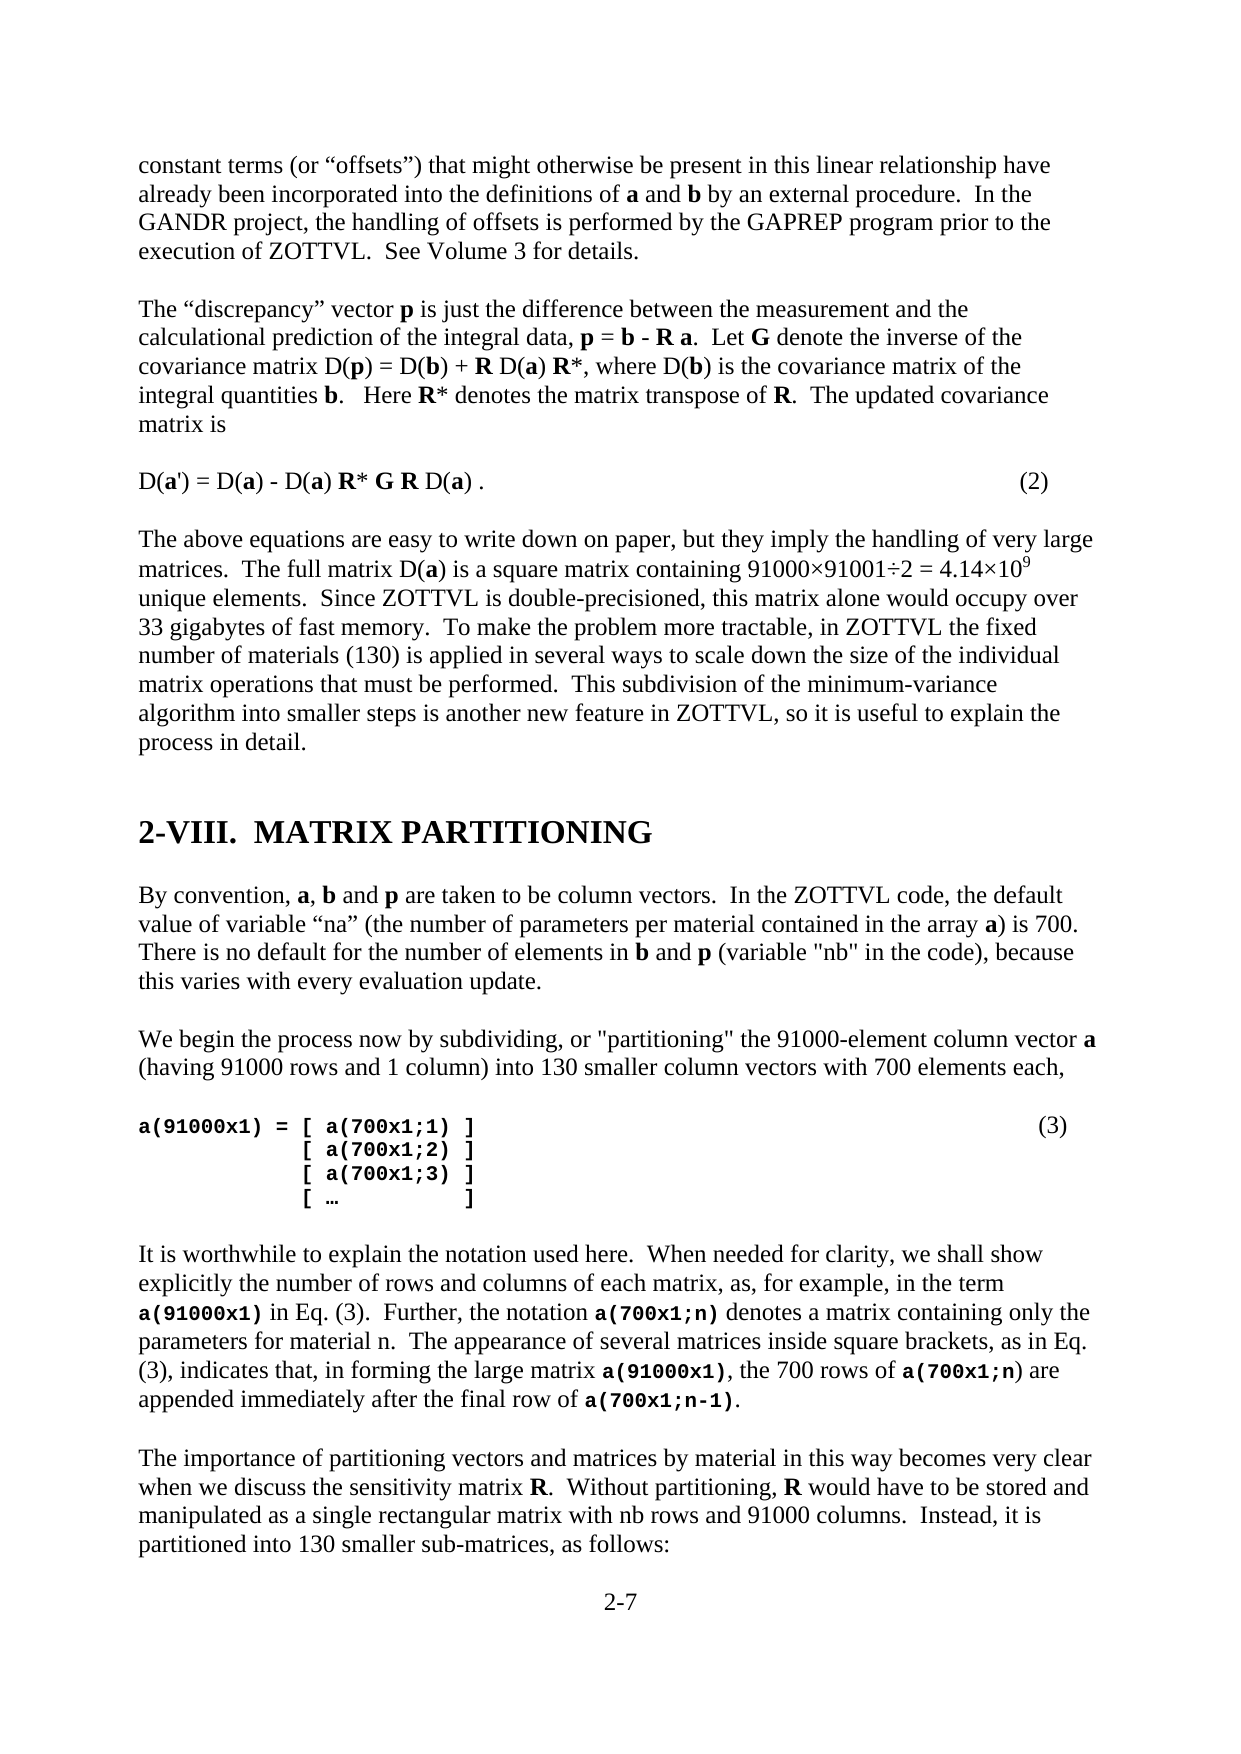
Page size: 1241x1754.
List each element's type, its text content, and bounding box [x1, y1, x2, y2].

subtitle 2-VIII. MATRIX PARTITIONING [138, 813, 1098, 851]
text The above equations are easy to write down on paper, but they imply the handling of very large matrices. The full matrix D(a) is a square matrix containing 91000×91001÷2 = 4.14×109 unique elements. Since ZOTTVL is double-precisioned, this matrix alone would occupy over 33 gigabytes of fast memory. To make the problem more tractable, in ZOTTVL the fixed number of materials (130) is applied in several ways to scale down the size of the individual matrix operations that must be performed. This subdivision of the minimum-variance algorithm into smaller steps is another new feature in ZOTTVL, so it is useful to explain the process in detail. [138, 524, 1098, 755]
text It is worthwhile to explain the notation used here. When needed for clarity, we shall show explicitly the number of rows and columns of each matrix, as, for example, in the term a(91000x1) in Eq. (3). Further, the notation a(700x1;n) denotes a matrix containing only the parameters for material n. The appearance of several matrices inside square brackets, as in Eq. (3), indicates that, in forming the large matrix a(91000x1), the 700 rows of a(700x1;n) are appended immediately after the final row of a(700x1;n-1). [138, 1239, 1098, 1414]
text [ a(700x1;2) ] [138, 1139, 1098, 1163]
text [ … ] [138, 1187, 1098, 1210]
text We begin the process now by subdividing, or "partitioning" the 91000-element column vector a (having 91000 rows and 1 column) into 130 smaller column vectors with 700 elements each, [138, 1024, 1098, 1081]
text constant terms (or “offsets”) that might otherwise be present in this linear relationship have already been incorporated into the definitions of a and b by an external procedure. In the GANDR project, the handling of offsets is performed by the GAPREP program prior to the execution of ZOTTVL. See Volume 3 for details. [138, 150, 1098, 265]
text The importance of partitioning vectors and matrices by material in this way becomes very clear when we discuss the sensitivity matrix R. Without partitioning, R would have to be stored and manipulated as a single rectangular matrix with nb rows and 91000 columns. Instead, it is partitioned into 130 smaller sub-matrices, as follows: [138, 1443, 1098, 1558]
text The “discrepancy” vector p is just the difference between the measurement and the calculational prediction of the integral data, p = b - R a. Let G denote the inverse of the covariance matrix D(p) = D(b) + R D(a) R*, where D(b) is the covariance matrix of the integral quantities b. Here R* denotes the matrix transpose of R. The updated covariance matrix is [138, 294, 1098, 437]
text By convention, a, b and p are taken to be column vectors. In the ZOTTVL code, the default value of variable “na” (the number of parameters per material contained in the array a) is 700. There is no default for the number of elements in b and p (variable "nb" in the code), because this varies with every evaluation update. [138, 880, 1098, 995]
text [ a(700x1;3) ] [138, 1163, 1098, 1187]
text D(a') = D(a) - D(a) R* G R D(a) . (2) [138, 466, 1098, 495]
text a(91000x1) = [ a(700x1;1) ] (3) [138, 1110, 1098, 1139]
